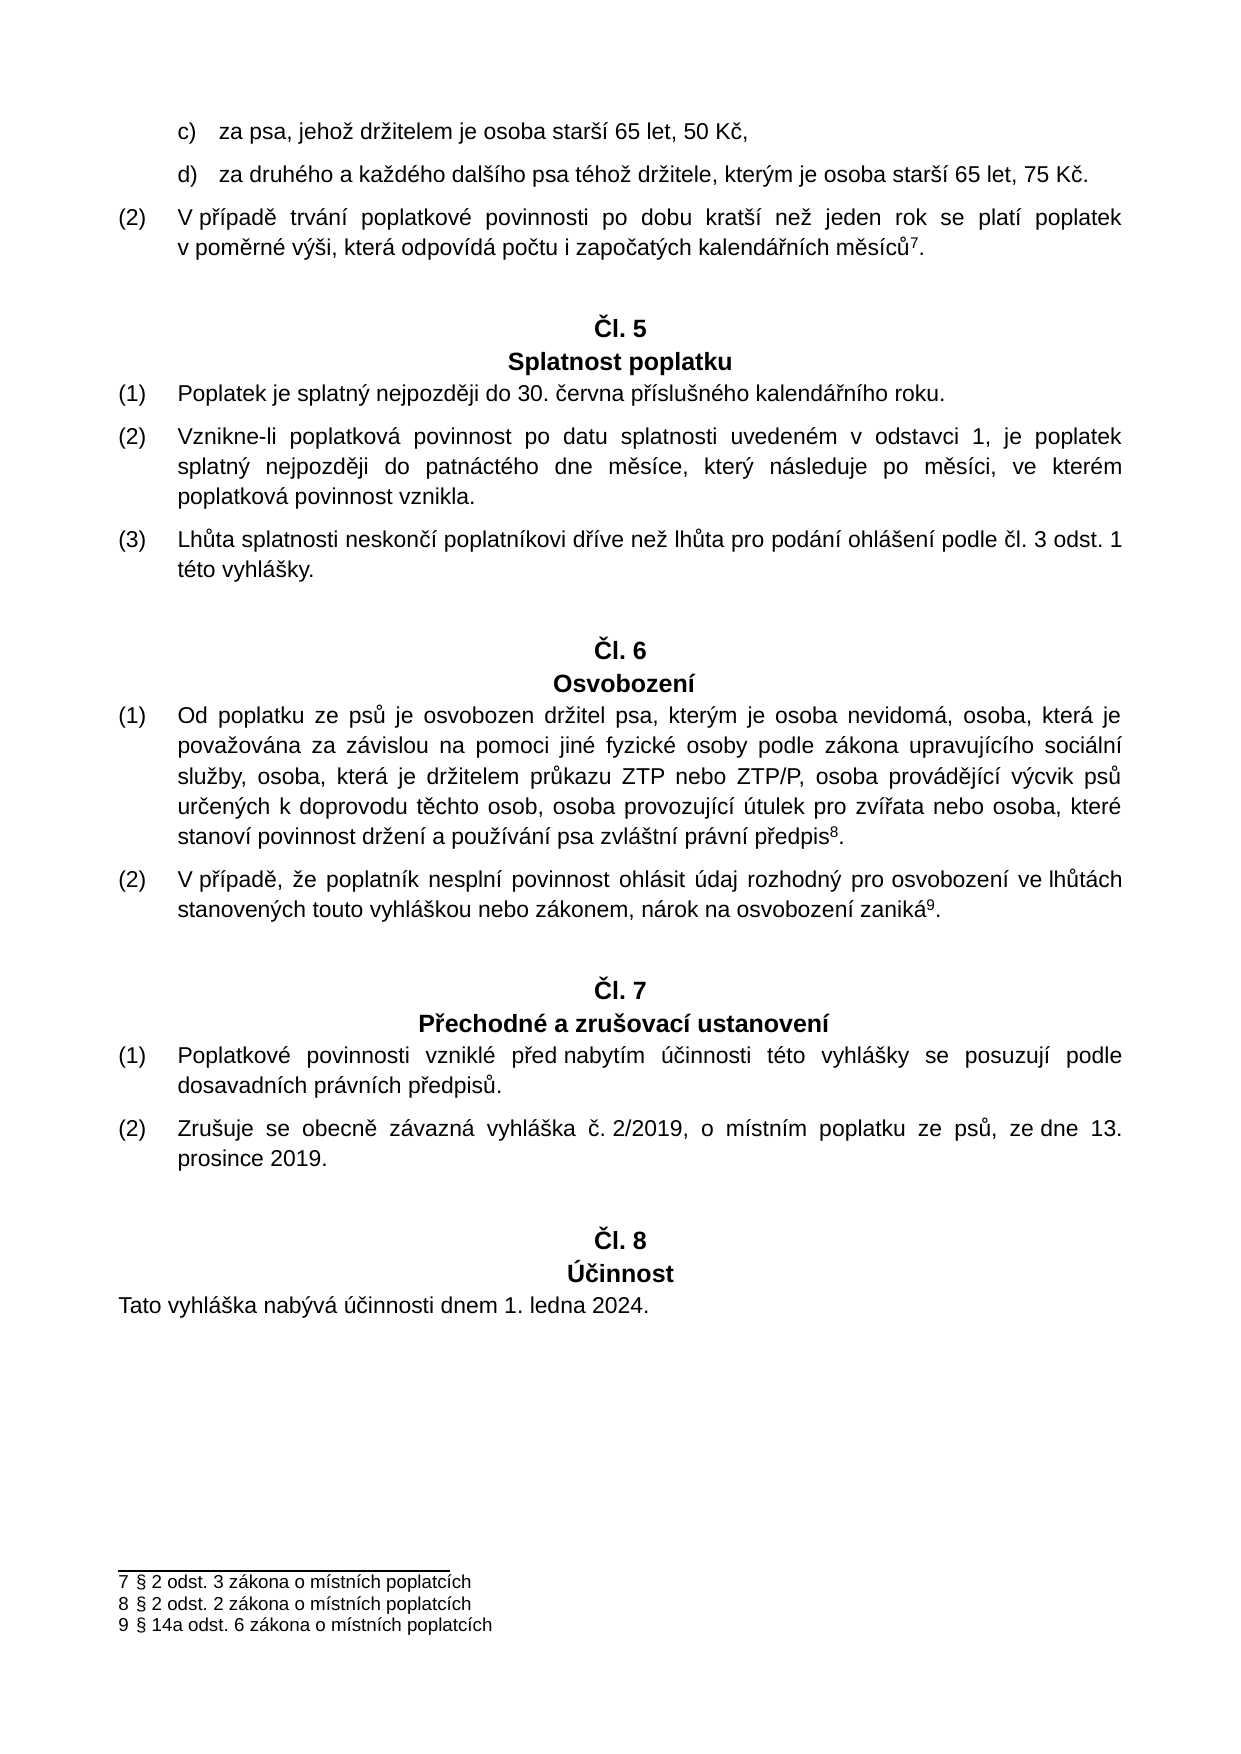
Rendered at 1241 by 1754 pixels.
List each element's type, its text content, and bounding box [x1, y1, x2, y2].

text Tato vyhláška nabývá účinnosti dnem 1. ledna 2024. [118, 1292, 1122, 1318]
list V případě, že poplatník nesplní povinnost ohlásit údaj rozhodný pro osvobození ve lhůtách stanovených touto vyhláškou nebo zákonem, nárok na osvobození zaniká. [118, 866, 1122, 922]
list § 2 odst. 2 zákona o místních poplatcích [118, 1592, 1122, 1614]
list Lhůta splatnosti neskončí poplatníkovi dříve než lhůta pro podání ohlášení podle čl. 3 odst. 1 této vyhlášky. [118, 526, 1122, 582]
list § 2 odst. 3 zákona o místních poplatcích [118, 1571, 1122, 1592]
list Poplatkové povinnosti vzniklé před nabytím účinnosti této vyhlášky se posuzují podle dosavadních právních předpisů. [118, 1042, 1122, 1099]
subtitle Čl. 6 Osvobození [118, 636, 1122, 698]
list § 14a odst. 6 zákona o místních poplatcích [118, 1614, 1122, 1635]
subtitle Čl. 8 Účinnost [118, 1226, 1122, 1287]
list Od poplatku ze psů je osvobozen držitel psa, kterým je osoba nevidomá, osoba, která je považována za závislou na pomoci jiné fyzické osoby podle zákona upravujícího sociální služby, osoba, která je držitelem průkazu ZTP nebo ZTP/P, osoba provádějící výcvik psů určených k doprovodu těchto osob, osoba provozující útulek pro zvířata nebo osoba, které stanoví povinnost držení a používání psa zvláštní právní předpis. [118, 702, 1122, 849]
list Zrušuje se obecně závazná vyhláška č. 2/2019, o místním poplatku ze psů, ze dne 13. prosince 2019. [118, 1115, 1122, 1172]
subtitle Čl. 5 Splatnost poplatku [118, 314, 1122, 376]
list V případě trvání poplatkové povinnosti po dobu kratší než jeden rok se platí poplatek v poměrné výši, která odpovídá počtu i započatých kalendářních měsíců. [118, 203, 1122, 260]
subtitle Čl. 7 Přechodné a zrušovací ustanovení [118, 976, 1122, 1038]
list Vznikne-li poplatková povinnost po datu splatnosti uvedeném v odstavci 1, je poplatek splatný nejpozději do patnáctého dne měsíce, který následuje po měsíci, ve kterém poplatková povinnost vznikla. [118, 423, 1122, 509]
list za druhého a každého dalšího psa téhož držitele, kterým je osoba starší 65 let, 75 Kč. [177, 161, 1122, 187]
list za psa, jehož držitelem je osoba starší 65 let, 50 Kč, [177, 118, 1122, 144]
list Poplatek je splatný nejpozději do 30. června příslušného kalendářního roku. [118, 380, 1122, 406]
